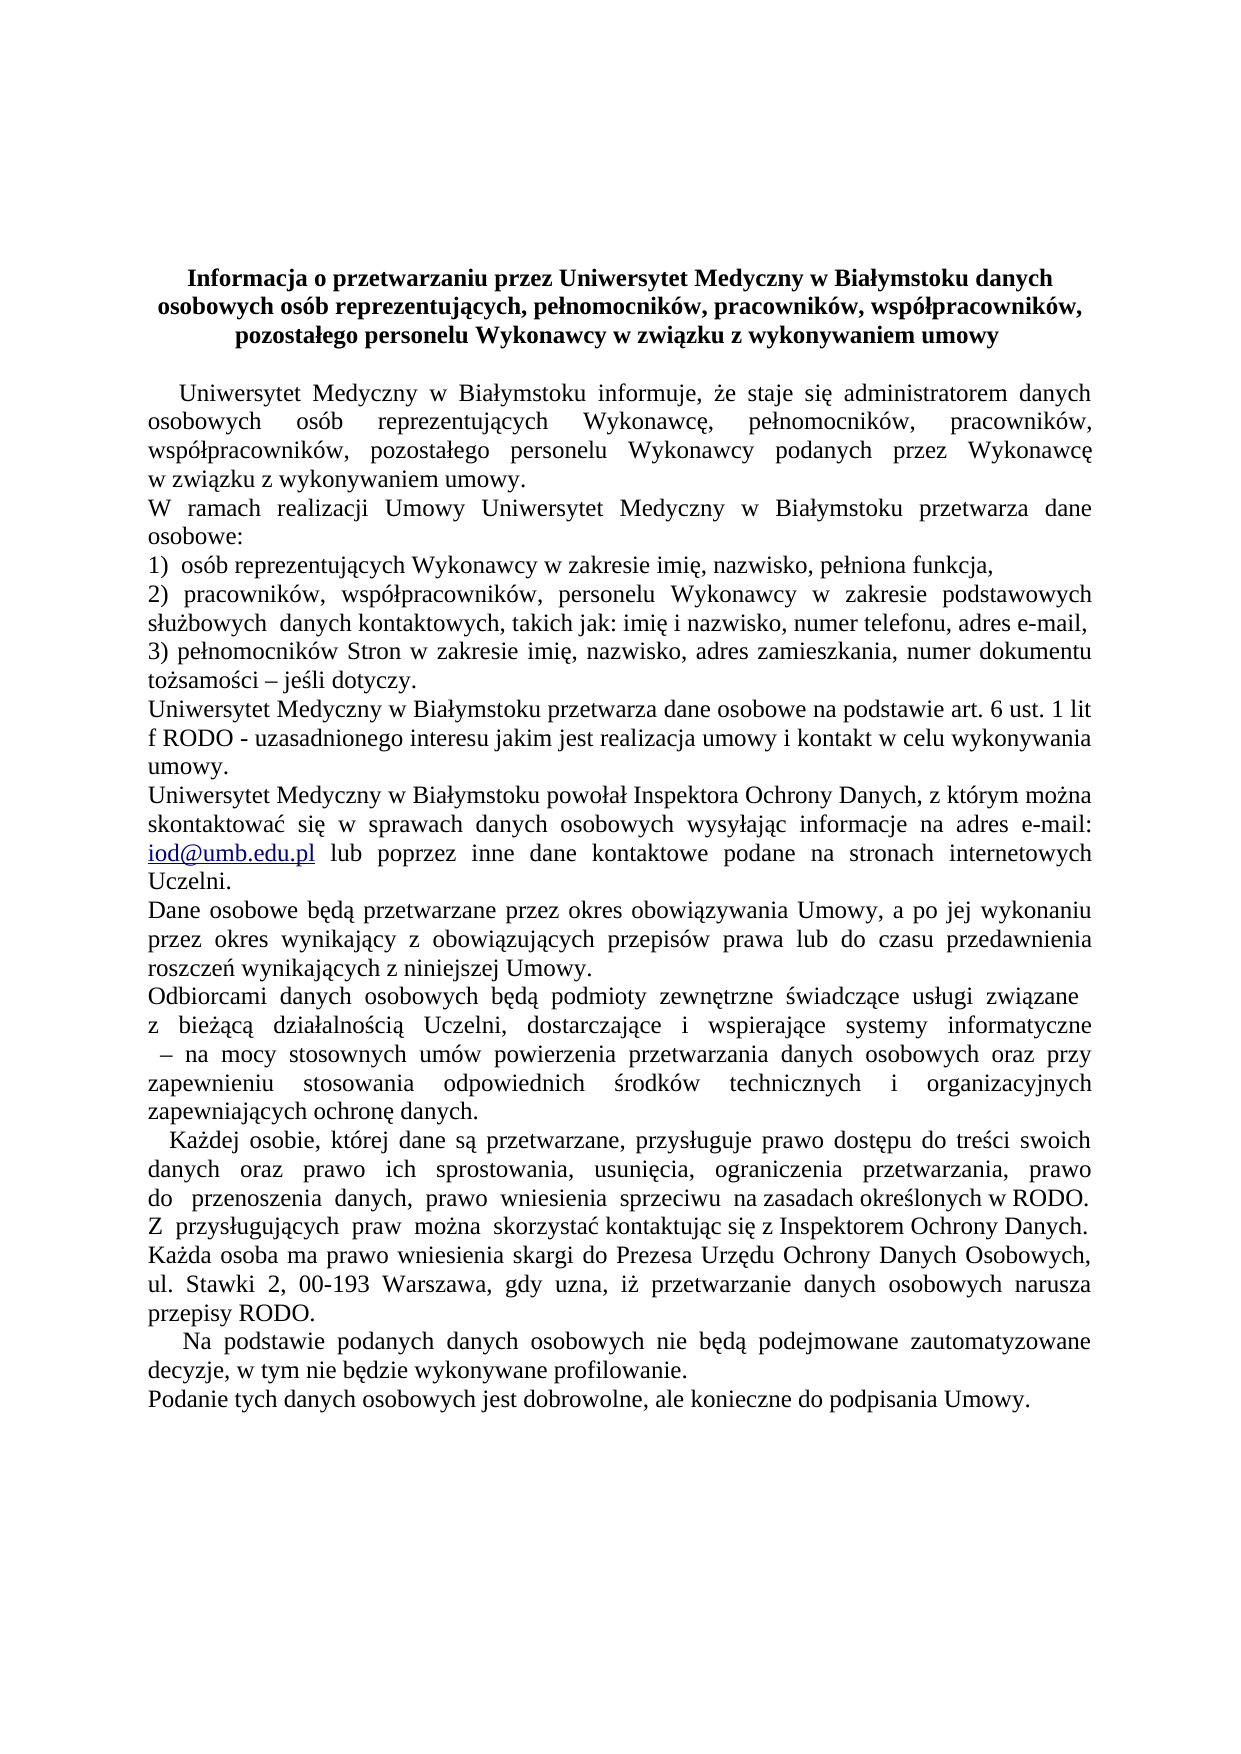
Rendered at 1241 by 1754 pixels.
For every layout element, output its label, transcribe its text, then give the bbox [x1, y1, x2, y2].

text Każdej osobie, której dane są przetwarzane, przysługuje prawo dostępu do treści swoich danych oraz prawo ich sprostowania, usunięcia, ograniczenia przetwarzania, prawo do przenoszenia danych, prawo wniesienia sprzeciwu na zasadach określonych w RODO. [110, 1125, 1093, 1211]
text 3) pełnomocników Stron w zakresie imię, nazwisko, adres zamieszkania, numer dokumentu tożsamości – jeśli dotyczy. [148, 636, 1093, 694]
text Z przysługujących praw można skorzystać kontaktując się z Inspektorem Ochrony Danych. [110, 1211, 1093, 1240]
text Informacja o przetwarzaniu przez Uniwersytet Medyczny w Białymstoku danych osobowych osób reprezentujących, pełnomocników, pracowników, współpracowników, pozostałego personelu Wykonawcy w związku z wykonywaniem umowy [148, 263, 1093, 349]
text 1) osób reprezentujących Wykonawcy w zakresie imię, nazwisko, pełniona funkcja, [148, 550, 1093, 579]
text Uniwersytet Medyczny w Białymstoku powołał Inspektora Ochrony Danych, z którym można skontaktować się w sprawach danych osobowych wysyłając informacje na adres e-mail: iod@umb.edu.pl lub poprzez inne dane kontaktowe podane na stronach internetowych Uczelni. [148, 780, 1093, 895]
text Podanie tych danych osobowych jest dobrowolne, ale konieczne do podpisania Umowy. [148, 1384, 1093, 1413]
text 2) pracowników, współpracowników, personelu Wykonawcy w zakresie podstawowych służbowych danych kontaktowych, takich jak: imię i nazwisko, numer telefonu, adres e-mail, [148, 579, 1093, 636]
text Odbiorcami danych osobowych będą podmioty zewnętrzne świadczące usługi związane z bieżącą działalnością Uczelni, dostarczające i wspierające systemy informatyczne – na mocy stosownych umów powierzenia przetwarzania danych osobowych oraz przy zapewnieniu stosowania odpowiednich środków technicznych i organizacyjnych zapewniających ochronę danych. [148, 981, 1093, 1125]
text Uniwersytet Medyczny w Białymstoku informuje, że staje się administratorem danych osobowych osób reprezentujących Wykonawcę, pełnomocników, pracowników, współpracowników, pozostałego personelu Wykonawcy podanych przez Wykonawcę w związku z wykonywaniem umowy. [110, 378, 1093, 493]
text Na podstawie podanych danych osobowych nie będą podejmowane zautomatyzowane decyzje, w tym nie będzie wykonywane profilowanie. [110, 1326, 1093, 1384]
text Uniwersytet Medyczny w Białymstoku przetwarza dane osobowe na podstawie art. 6 ust. 1 lit f RODO - uzasadnionego interesu jakim jest realizacja umowy i kontakt w celu wykonywania umowy. [148, 694, 1093, 780]
text Dane osobowe będą przetwarzane przez okres obowiązywania Umowy, a po jej wykonaniu przez okres wynikający z obowiązujących przepisów prawa lub do czasu przedawnienia roszczeń wynikających z niniejszej Umowy. [148, 895, 1093, 981]
text Każda osoba ma prawo wniesienia skargi do Prezesa Urzędu Ochrony Danych Osobowych, ul. Stawki 2, 00-193 Warszawa, gdy uzna, iż przetwarzanie danych osobowych narusza przepisy RODO. [148, 1240, 1093, 1326]
text W ramach realizacji Umowy Uniwersytet Medyczny w Białymstoku przetwarza dane osobowe: [148, 493, 1093, 550]
